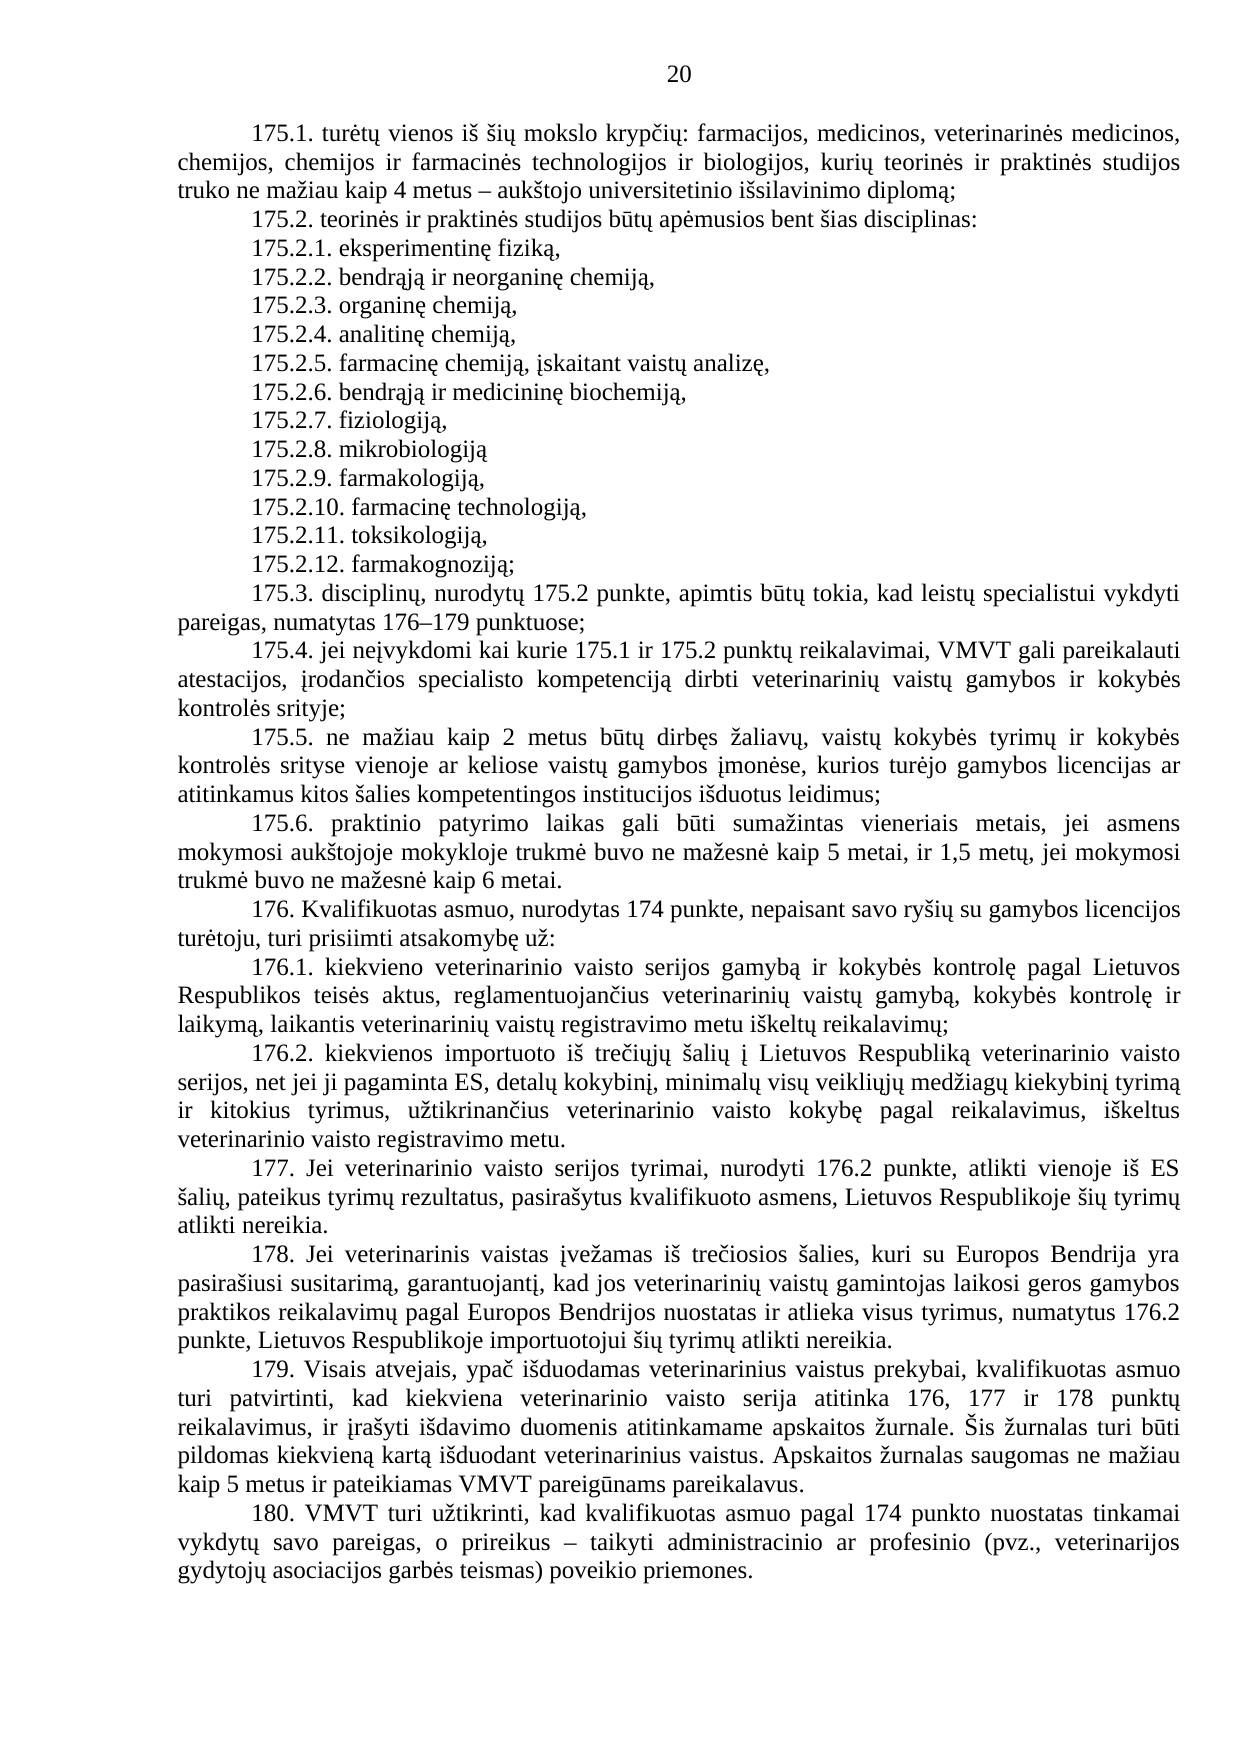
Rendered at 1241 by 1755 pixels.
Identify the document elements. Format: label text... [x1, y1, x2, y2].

text 175.2.6. bendrąją ir medicininę biochemiją, [177, 377, 1181, 406]
text 175.2.4. analitinę chemiją, [177, 319, 1181, 348]
text 179. Visais atvejais, ypač išduodamas veterinarinius vaistus prekybai, kvalifikuotas asmuo turi patvirtinti, kad kiekviena veterinarinio vaisto serija atitinka 176, 177 ir 178 punktų reikalavimus, ir įrašyti išdavimo duomenis atitinkamame apskaitos žurnale. Šis žurnalas turi būti pildomas kiekvieną kartą išduodant veterinarinius vaistus. Apskaitos žurnalas saugomas ne mažiau kaip 5 metus ir pateikiamas VMVT pareigūnams pareikalavus. [177, 1354, 1181, 1498]
text 175.5. ne mažiau kaip 2 metus būtų dirbęs žaliavų, vaistų kokybės tyrimų ir kokybės kontrolės srityse vienoje ar keliose vaistų gamybos įmonėse, kurios turėjo gamybos licencijas ar atitinkamus kitos šalies kompetentingos institucijos išduotus leidimus; [177, 722, 1181, 808]
text 175.2.1. eksperimentinę fiziką, [177, 233, 1181, 262]
text 176. Kvalifikuotas asmuo, nurodytas 174 punkte, nepaisant savo ryšių su gamybos licencijos turėtoju, turi prisiimti atsakomybę už: [177, 894, 1181, 952]
text 175.2.9. farmakologiją, [177, 463, 1181, 492]
text 175.2.7. fiziologiją, [177, 406, 1181, 434]
text 175.6. praktinio patyrimo laikas gali būti sumažintas vieneriais metais, jei asmens mokymosi aukštojoje mokykloje trukmė buvo ne mažesnė kaip 5 metai, ir 1,5 metų, jei mokymosi trukmė buvo ne mažesnė kaip 6 metai. [177, 808, 1181, 894]
text 175.1. turėtų vienos iš šių mokslo krypčių: farmacijos, medicinos, veterinarinės medicinos, chemijos, chemijos ir farmacinės technologijos ir biologijos, kurių teorinės ir praktinės studijos truko ne mažiau kaip 4 metus – aukštojo universitetinio išsilavinimo diplomą; [177, 118, 1181, 204]
text 175.2.5. farmacinę chemiją, įskaitant vaistų analizę, [177, 348, 1181, 377]
text 175.4. jei neįvykdomi kai kurie 175.1 ir 175.2 punktų reikalavimai, VMVT gali pareikalauti atestacijos, įrodančios specialisto kompetenciją dirbti veterinarinių vaistų gamybos ir kokybės kontrolės srityje; [177, 636, 1181, 722]
text 175.2.12. farmakognoziją; [177, 549, 1181, 578]
text 175.2.11. toksikologiją, [177, 521, 1181, 549]
text 175.2.2. bendrąją ir neorganinę chemiją, [177, 262, 1181, 291]
text 175.2.10. farmacinę technologiją, [177, 492, 1181, 521]
text 176.1. kiekvieno veterinarinio vaisto serijos gamybą ir kokybės kontrolę pagal Lietuvos Respublikos teisės aktus, reglamentuojančius veterinarinių vaistų gamybą, kokybės kontrolę ir laikymą, laikantis veterinarinių vaistų registravimo metu iškeltų reikalavimų; [177, 952, 1181, 1038]
text 180. VMVT turi užtikrinti, kad kvalifikuotas asmuo pagal 174 punkto nuostatas tinkamai vykdytų savo pareigas, o prireikus – taikyti administracinio ar profesinio (pvz., veterinarijos gydytojų asociacijos garbės teismas) poveikio priemones. [177, 1498, 1181, 1584]
text 175.2. teorinės ir praktinės studijos būtų apėmusios bent šias disciplinas: [177, 204, 1181, 233]
text 178. Jei veterinarinis vaistas įvežamas iš trečiosios šalies, kuri su Europos Bendrija yra pasirašiusi susitarimą, garantuojantį, kad jos veterinarinių vaistų gamintojas laikosi geros gamybos praktikos reikalavimų pagal Europos Bendrijos nuostatas ir atlieka visus tyrimus, numatytus 176.2 punkte, Lietuvos Respublikoje importuotojui šių tyrimų atlikti nereikia. [177, 1239, 1181, 1354]
text 177. Jei veterinarinio vaisto serijos tyrimai, nurodyti 176.2 punkte, atlikti vienoje iš ES šalių, pateikus tyrimų rezultatus, pasirašytus kvalifikuoto asmens, Lietuvos Respublikoje šių tyrimų atlikti nereikia. [177, 1153, 1181, 1239]
text 175.2.3. organinę chemiją, [177, 291, 1181, 319]
text 175.3. disciplinų, nurodytų 175.2 punkte, apimtis būtų tokia, kad leistų specialistui vykdyti pareigas, numatytas 176–179 punktuose; [177, 578, 1181, 636]
text 176.2. kiekvienos importuoto iš trečiųjų šalių į Lietuvos Respubliką veterinarinio vaisto serijos, net jei ji pagaminta ES, detalų kokybinį, minimalų visų veikliųjų medžiagų kiekybinį tyrimą ir kitokius tyrimus, užtikrinančius veterinarinio vaisto kokybę pagal reikalavimus, iškeltus veterinarinio vaisto registravimo metu. [177, 1038, 1181, 1153]
text 175.2.8. mikrobiologiją [177, 434, 1181, 463]
